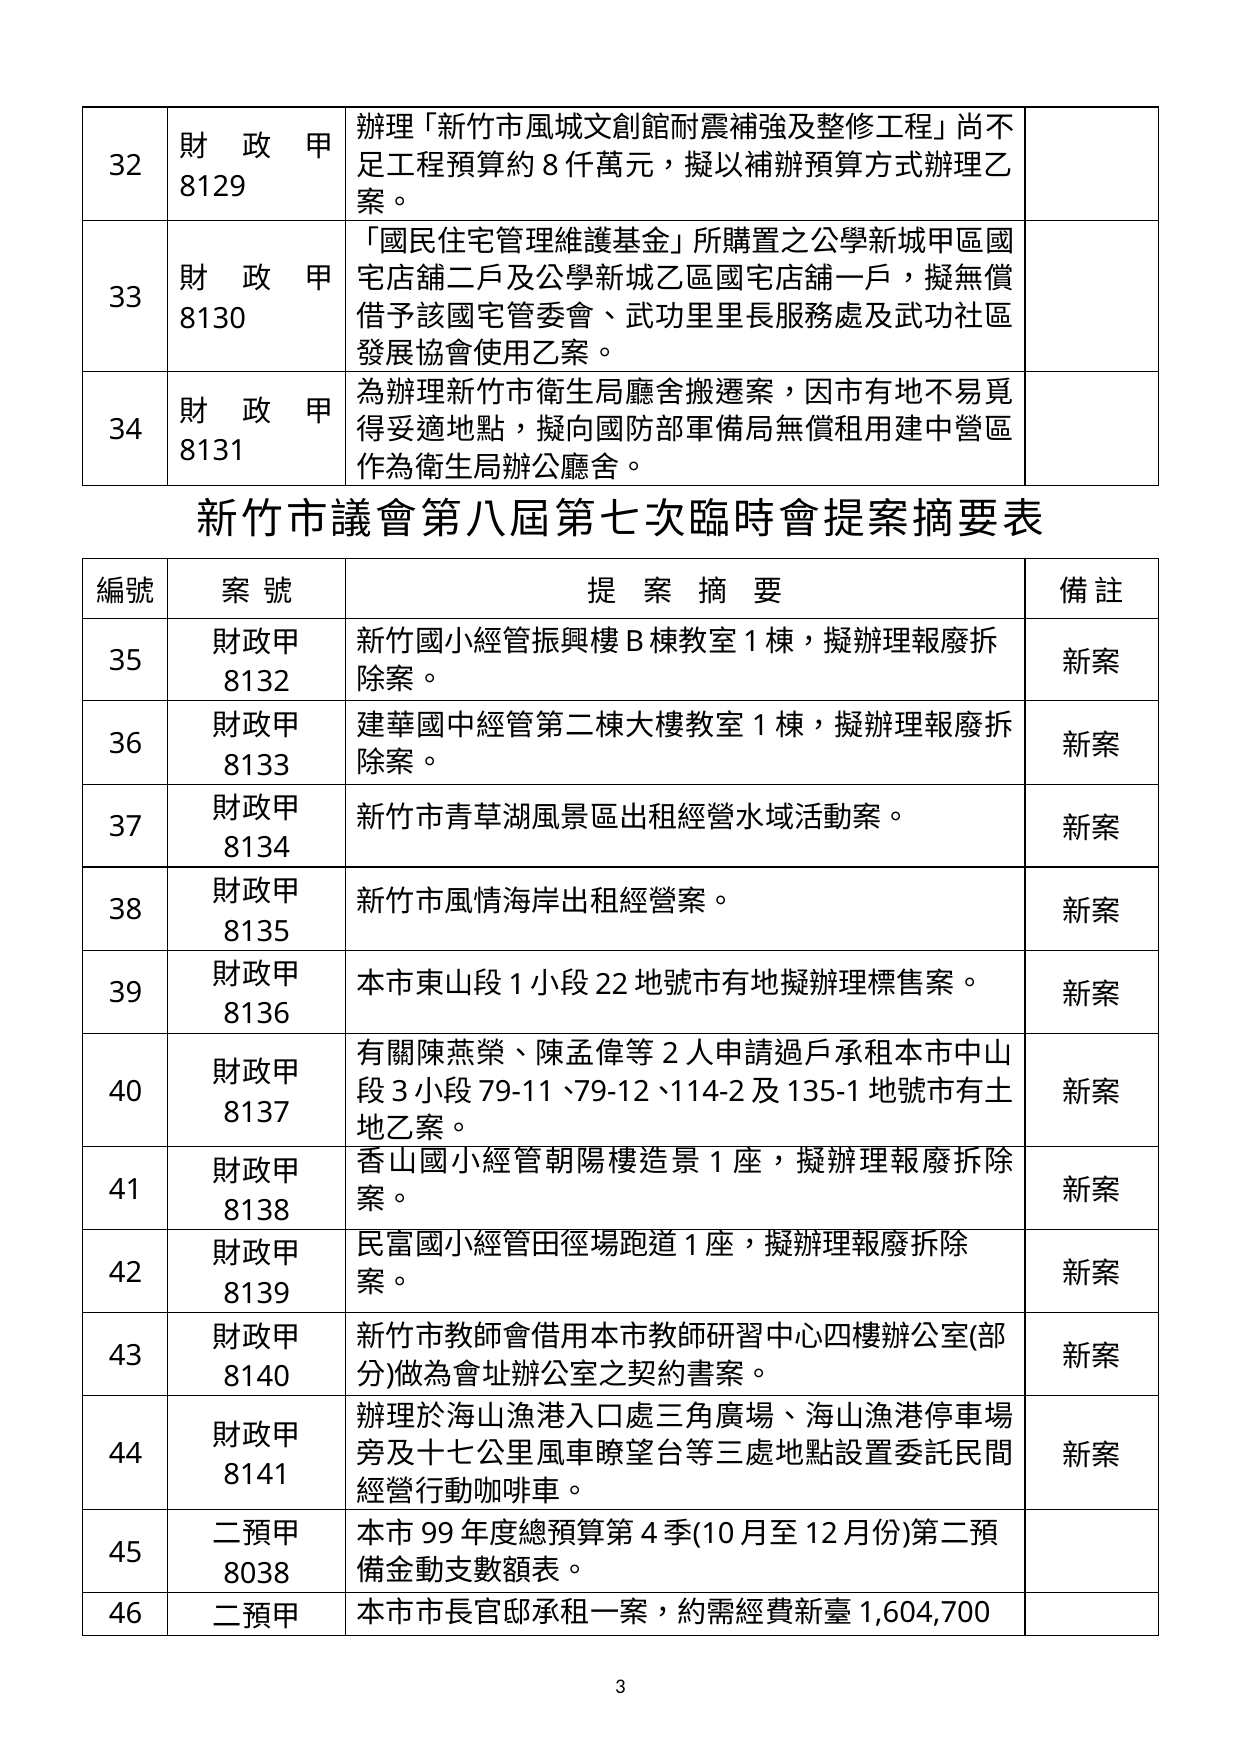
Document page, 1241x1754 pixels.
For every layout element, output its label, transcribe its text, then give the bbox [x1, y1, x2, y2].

table_cell 為辦理新竹市衛生局廳舍搬遷案，因市有地不易覓得妥適地點，擬向國防部軍備局無償租用建中營區作為衛生局辦公廳舍。 [346, 372, 1024, 484]
table_cell 提 案 摘 要 [346, 559, 1024, 617]
table_cell 42 [83, 1230, 167, 1312]
table_cell 新案 [1026, 1147, 1158, 1229]
table_cell 有關陳燕榮、陳孟偉等2人申請過戶承租本市中山段3小段79-11、79-12、114-2及135-1地號市有土地乙案。 [346, 1034, 1024, 1146]
table_cell 香山國小經管朝陽樓造景1座，擬辦理報廢拆除案。 [346, 1147, 1024, 1229]
table_cell 新案 [1026, 701, 1158, 783]
table_cell 41 [83, 1147, 167, 1229]
table_cell 辦理於海山漁港入口處三角廣場、海山漁港停車場旁及十七公里風車瞭望台等三處地點設置委託民間經營行動咖啡車。 [346, 1396, 1024, 1509]
table_cell [1026, 372, 1158, 484]
table_cell 40 [83, 1034, 167, 1146]
table_cell 財政甲8134 [168, 785, 345, 866]
table_cell 本市東山段1小段22地號市有地擬辦理標售案。 [346, 951, 1024, 1032]
table_cell 財政甲8131 [168, 372, 345, 484]
table_cell 36 [83, 701, 167, 783]
table_cell 編號 [83, 559, 167, 617]
table_cell [1026, 1593, 1158, 1635]
table_cell [1026, 108, 1158, 220]
table_cell 財政甲8141 [168, 1396, 345, 1509]
table_cell 財政甲8138 [168, 1147, 345, 1229]
table_cell 二預甲 [168, 1593, 345, 1635]
table_cell 43 [83, 1313, 167, 1395]
table_cell 45 [83, 1510, 167, 1592]
table_cell 財政甲8139 [168, 1230, 345, 1312]
table_cell 37 [83, 785, 167, 866]
table_cell 財政甲8133 [168, 701, 345, 783]
table_cell 新案 [1026, 1034, 1158, 1146]
table_cell 財政甲8132 [168, 619, 345, 700]
table_cell 財政甲8129 [168, 108, 345, 220]
table_cell 44 [83, 1396, 167, 1509]
table_cell 新案 [1026, 951, 1158, 1032]
table_cell 民富國小經管田徑場跑道1座，擬辦理報廢拆除案。 [346, 1230, 1024, 1312]
table_cell 備 註 [1026, 559, 1158, 617]
table_cell 建華國中經管第二棟大樓教室1棟，擬辦理報廢拆除案。 [346, 701, 1024, 783]
table_cell 新案 [1026, 1313, 1158, 1395]
table_cell 新案 [1026, 1230, 1158, 1312]
table_cell 35 [83, 619, 167, 700]
table_cell 財政甲8130 [168, 221, 345, 371]
table_cell 46 [83, 1593, 167, 1635]
table_cell 38 [83, 868, 167, 949]
table_cell 本市市長官邸承租一案，約需經費新臺1,604,700 [346, 1593, 1024, 1635]
table_cell 新竹市青草湖風景區出租經營水域活動案。 [346, 785, 1024, 866]
table_cell 33 [83, 221, 167, 371]
table_cell [1026, 1510, 1158, 1592]
table_cell 新竹市教師會借用本市教師研習中心四樓辦公室(部分)做為會址辦公室之契約書案。 [346, 1313, 1024, 1395]
table_cell 案 號 [168, 559, 345, 617]
table_cell 新案 [1026, 1396, 1158, 1509]
table_cell [1026, 221, 1158, 371]
table_cell 「國民住宅管理維護基金」所購置之公學新城甲區國宅店舖二戶及公學新城乙區國宅店舖一戶，擬無償借予該國宅管委會、武功里里長服務處及武功社區發展協會使用乙案。 [346, 221, 1024, 371]
table_cell 34 [83, 372, 167, 484]
table_cell 辦理「新竹市風城文創館耐震補強及整修工程」尚不足工程預算約8仟萬元，擬以補辦預算方式辦理乙案。 [346, 108, 1024, 220]
table_cell 二預甲8038 [168, 1510, 345, 1592]
table_cell 新案 [1026, 619, 1158, 700]
table_cell 財政甲8135 [168, 868, 345, 949]
table_cell 新竹市風情海岸出租經營案。 [346, 868, 1024, 949]
table_cell 新案 [1026, 868, 1158, 949]
table_cell 財政甲8140 [168, 1313, 345, 1395]
table_cell 32 [83, 108, 167, 220]
table_cell 新案 [1026, 785, 1158, 866]
table_cell 財政甲8137 [168, 1034, 345, 1146]
table_cell 財政甲8136 [168, 951, 345, 1032]
table_cell 39 [83, 951, 167, 1032]
table_cell 新竹國小經管振興樓B棟教室1棟，擬辦理報廢拆除案。 [346, 619, 1024, 700]
table_cell 本市99年度總預算第4季(10月至12月份)第二預備金動支數額表。 [346, 1510, 1024, 1592]
table_cell 新竹市議會第八屆第七次臨時會提案摘要表 [83, 486, 1158, 558]
